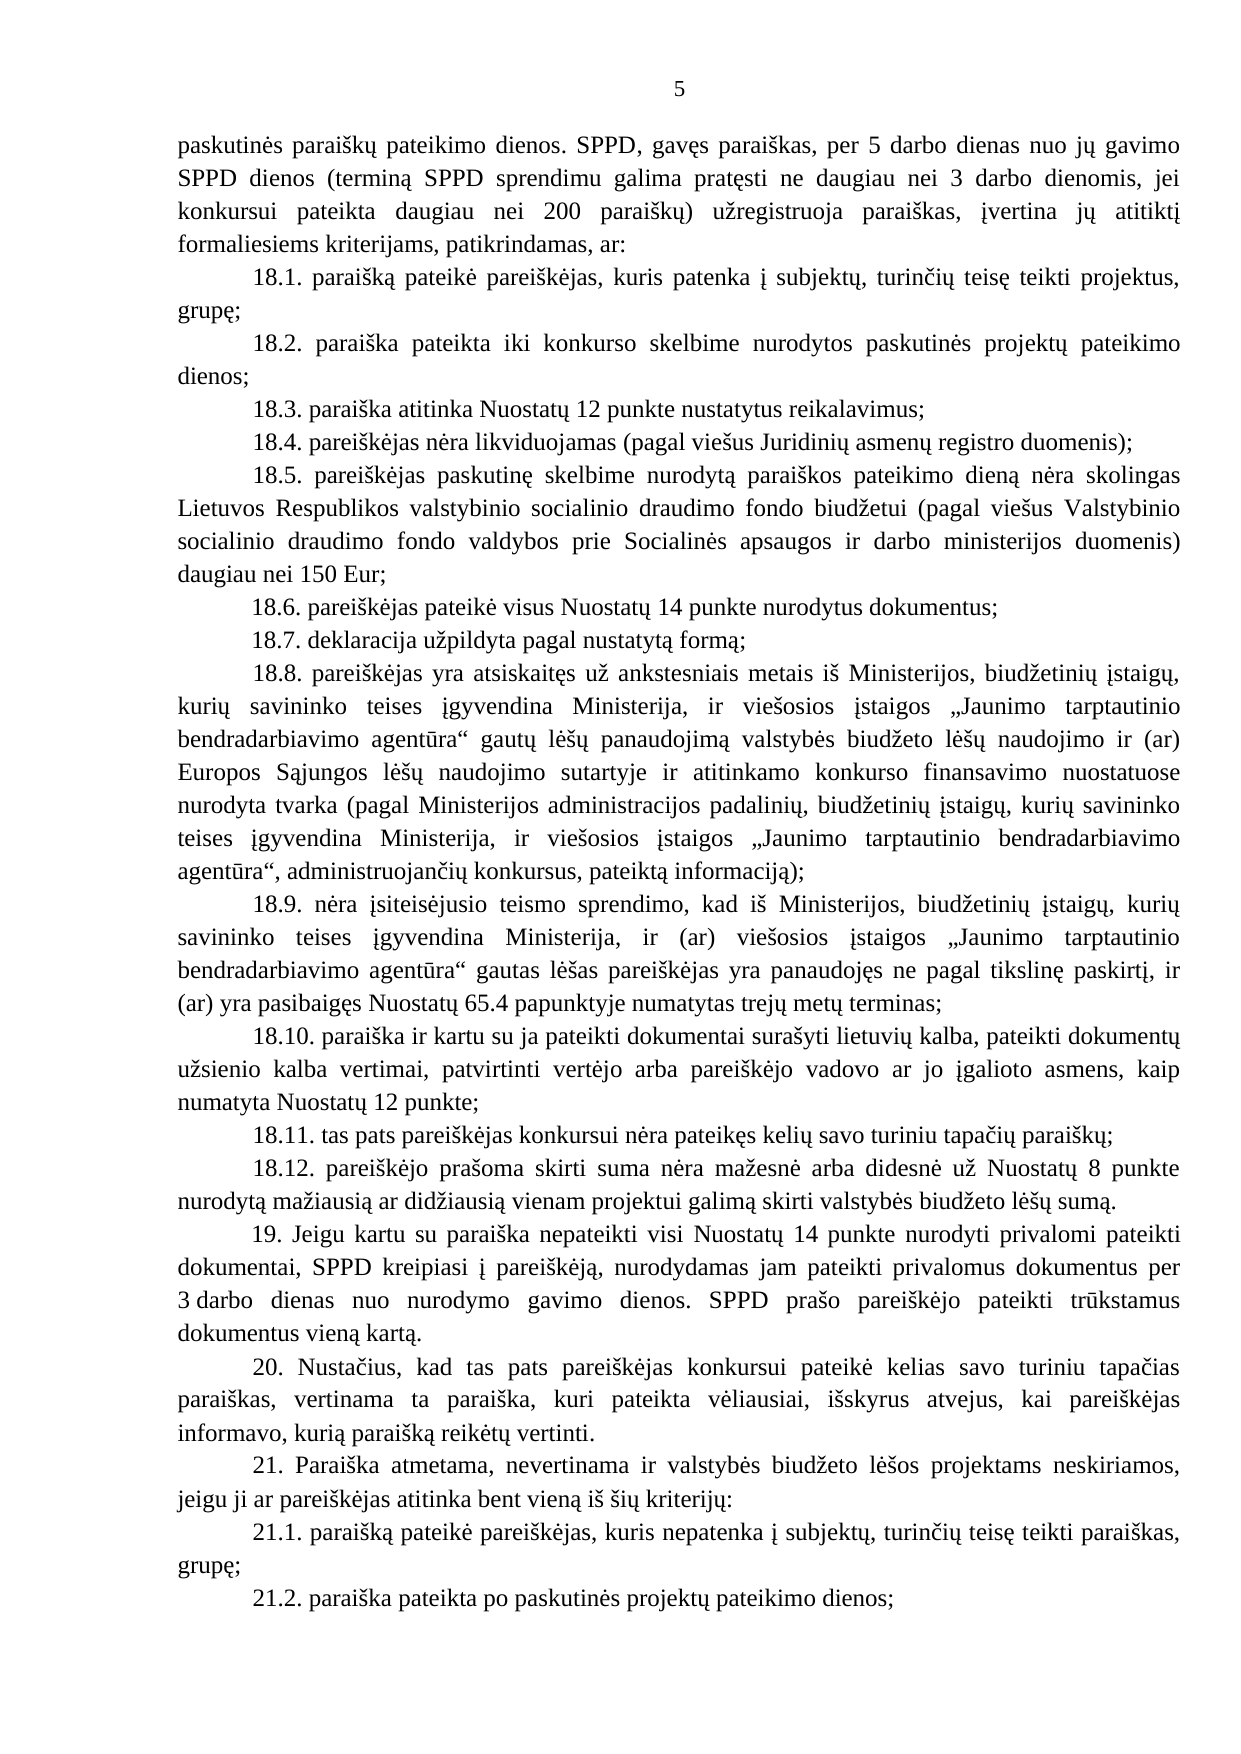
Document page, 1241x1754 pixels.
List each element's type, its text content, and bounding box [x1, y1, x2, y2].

text 21. Paraiška atmetama, nevertinama ir valstybės biudžeto lėšos projektams neskiriamos, jeigu ji ar pareiškėjas atitinka bent vieną iš šių kriterijų: [177, 1451, 1181, 1512]
text 21.1. paraišką pateikė pareiškėjas, kuris nepatenka į subjektų, turinčių teisę teikti paraiškas, grupę; [177, 1517, 1181, 1578]
text 18.10. paraiška ir kartu su ja pateikti dokumentai surašyti lietuvių kalba, pateikti dokumentų užsienio kalba vertimai, patvirtinti vertėjo arba pareiškėjo vadovo ar jo įgalioto asmens, kaip numatyta Nuostatų 12 punkte; [177, 1021, 1181, 1116]
text 18.2. paraiška pateikta iki konkurso skelbime nurodytos paskutinės projektų pateikimo dienos; [177, 328, 1181, 390]
text paskutinės paraiškų pateikimo dienos. SPPD, gavęs paraiškas, per 5 darbo dienas nuo jų gavimo SPPD dienos (terminą SPPD sprendimu galima pratęsti ne daugiau nei 3 darbo dienomis, jei konkursui pateikta daugiau nei 200 paraiškų) užregistruoja paraiškas, įvertina jų atitiktį formaliesiems kriterijams, patikrindamas, ar: [177, 130, 1181, 258]
text 18.7. deklaracija užpildyta pagal nustatytą formą; [177, 625, 1181, 654]
text 20. Nustačius, kad tas pats pareiškėjas konkursui pateikė kelias savo turiniu tapačias paraiškas, vertinama ta paraiška, kuri pateikta vėliausiai, išskyrus atvejus, kai pareiškėjas informavo, kurią paraišką reikėtų vertinti. [177, 1352, 1181, 1446]
text 18.11. tas pats pareiškėjas konkursui nėra pateikęs kelių savo turiniu tapačių paraiškų; [177, 1120, 1181, 1149]
text 19. Jeigu kartu su paraiška nepateikti visi Nuostatų 14 punkte nurodyti privalomi pateikti dokumentai, SPPD kreipiasi į pareiškėją, nurodydamas jam pateikti privalomus dokumentus per 3 darbo dienas nuo nurodymo gavimo dienos. SPPD prašo pareiškėjo pateikti trūkstamus dokumentus vieną kartą. [177, 1219, 1181, 1347]
text 18.1. paraišką pateikė pareiškėjas, kuris patenka į subjektų, turinčių teisę teikti projektus, grupę; [177, 262, 1181, 324]
text 18.4. pareiškėjas nėra likviduojamas (pagal viešus Juridinių asmenų registro duomenis); [177, 427, 1181, 456]
text 18.8. pareiškėjas yra atsiskaitęs už ankstesniais metais iš Ministerijos, biudžetinių įstaigų, kurių savininko teises įgyvendina Ministerija, ir viešosios įstaigos „Jaunimo tarptautinio bendradarbiavimo agentūra“ gautų lėšų panaudojimą valstybės biudžeto lėšų naudojimo ir (ar) Europos Sąjungos lėšų naudojimo sutartyje ir atitinkamo konkurso finansavimo nuostatuose nurodyta tvarka (pagal Ministerijos administracijos padalinių, biudžetinių įstaigų, kurių savininko teises įgyvendina Ministerija, ir viešosios įstaigos „Jaunimo tarptautinio bendradarbiavimo agentūra“, administruojančių konkursus, pateiktą informaciją); [177, 658, 1181, 885]
text 18.12. pareiškėjo prašoma skirti suma nėra mažesnė arba didesnė už Nuostatų 8 punkte nurodytą mažiausią ar didžiausią vienam projektui galimą skirti valstybės biudžeto lėšų sumą. [177, 1153, 1181, 1215]
text 21.2. paraiška pateikta po paskutinės projektų pateikimo dienos; [177, 1583, 1181, 1611]
text 18.3. paraiška atitinka Nuostatų 12 punkte nustatytus reikalavimus; [177, 394, 1181, 423]
text 18.5. pareiškėjas paskutinę skelbime nurodytą paraiškos pateikimo dieną nėra skolingas Lietuvos Respublikos valstybinio socialinio draudimo fondo biudžetui (pagal viešus Valstybinio socialinio draudimo fondo valdybos prie Socialinės apsaugos ir darbo ministerijos duomenis) daugiau nei 150 Eur; [177, 460, 1181, 588]
text 18.6. pareiškėjas pateikė visus Nuostatų 14 punkte nurodytus dokumentus; [177, 592, 1181, 621]
text 18.9. nėra įsiteisėjusio teismo sprendimo, kad iš Ministerijos, biudžetinių įstaigų, kurių savininko teises įgyvendina Ministerija, ir (ar) viešosios įstaigos „Jaunimo tarptautinio bendradarbiavimo agentūra“ gautas lėšas pareiškėjas yra panaudojęs ne pagal tikslinę paskirtį, ir (ar) yra pasibaigęs Nuostatų 65.4 papunktyje numatytas trejų metų terminas; [177, 889, 1181, 1017]
